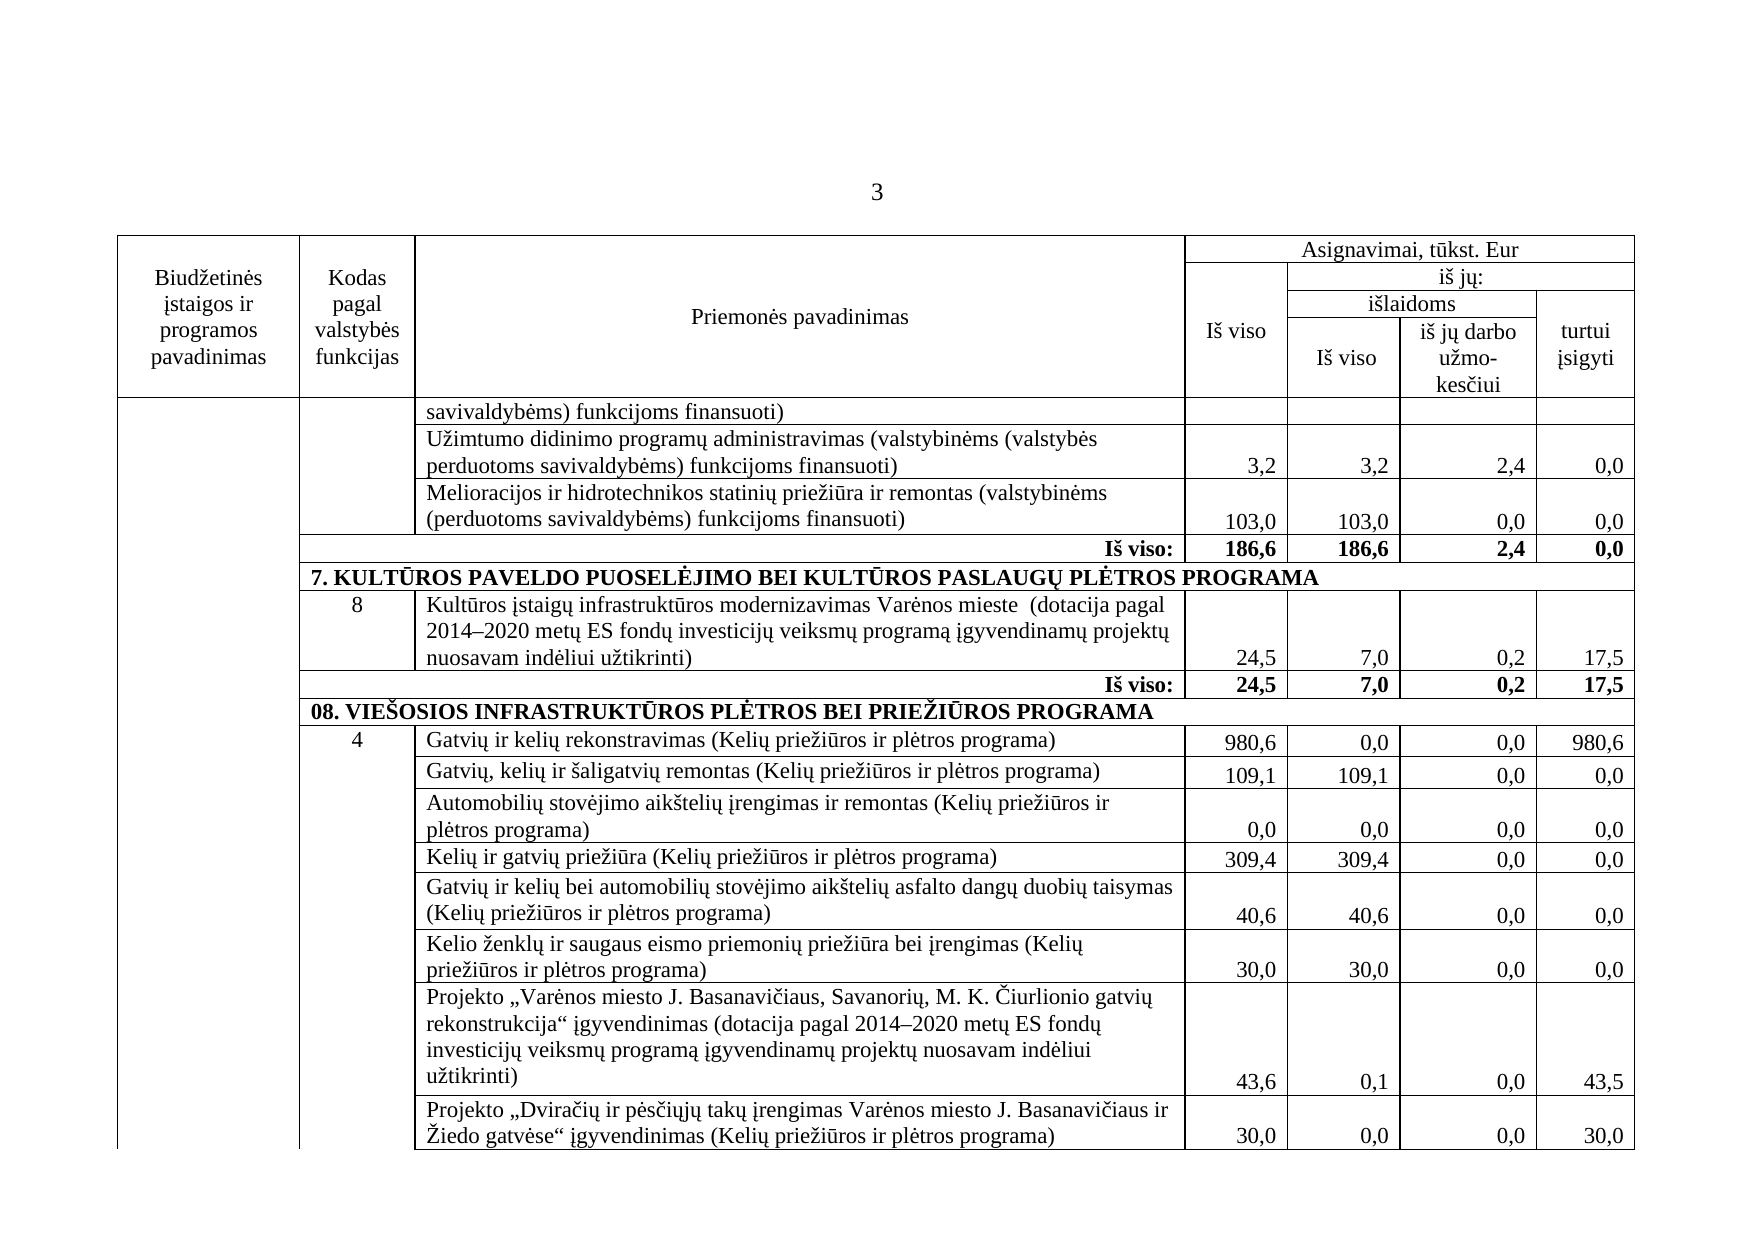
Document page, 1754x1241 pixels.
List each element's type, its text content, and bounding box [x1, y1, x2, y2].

table_cell [300, 982, 414, 1095]
table_cell [118, 1095, 299, 1148]
table_cell [300, 398, 414, 534]
table_cell [118, 562, 299, 590]
table_cell 0,0 [1537, 535, 1634, 562]
table_cell [118, 982, 299, 1095]
table_cell 17,5 [1537, 591, 1634, 670]
table_cell 2,4 [1401, 535, 1536, 562]
table_cell [118, 872, 299, 928]
table_cell [300, 756, 414, 788]
table_cell 0,0 [1537, 789, 1634, 842]
table_cell [300, 1095, 414, 1148]
table_cell 40,6 [1288, 873, 1399, 928]
table_cell išlaidoms [1288, 291, 1536, 317]
table_cell 0,0 [1288, 789, 1399, 842]
table_cell 0,0 [1537, 757, 1634, 788]
table_cell 109,1 [1186, 757, 1287, 788]
table_cell 0,0 [1288, 1096, 1399, 1148]
table_cell 0,0 [1401, 757, 1536, 788]
table_cell 0,0 [1401, 873, 1536, 928]
table_cell 0,0 [1401, 1096, 1536, 1148]
table_cell 103,0 [1186, 479, 1287, 534]
table_cell 24,5 [1186, 591, 1287, 670]
table_cell [300, 842, 414, 872]
table_cell Projekto „Varėnos miesto J. Basanavičiaus, Savanorių, M. K. Čiurlionio gatvių rekonstrukcija“ įgyvendinimas (dotacija pagal 2014–2020 metų ES fondų investicijų veiksmų programą įgyvendinamų projektų nuosavam indėliui užtikrinti) [416, 983, 1184, 1095]
table_cell Kelio ženklų ir saugaus eismo priemonių priežiūra bei įrengimas (Kelių priežiūros ir plėtros programa) [416, 930, 1184, 982]
table_cell savivaldybėms) funkcijoms finansuoti) [416, 398, 1184, 424]
table_cell Projekto „Dviračių ir pėsčiųjų takų įrengimas Varėnos miesto J. Basanavičiaus ir Žiedo gatvėse“ įgyvendinimas (Kelių priežiūros ir plėtros programa) [416, 1096, 1184, 1148]
table_cell 186,6 [1288, 535, 1399, 562]
table_cell 8 [300, 591, 414, 670]
table_cell 980,6 [1186, 726, 1287, 756]
table_header Kodas pagal valstybės funkcijas [300, 236, 414, 397]
table_cell [118, 929, 299, 982]
table_cell 103,0 [1288, 479, 1399, 534]
table_cell [300, 929, 414, 982]
table_header Biudžetinės įstaigos ir programos pavadinimas [118, 236, 299, 397]
table_cell 43,5 [1537, 983, 1634, 1095]
table_cell 7,0 [1288, 591, 1399, 670]
table_cell [118, 670, 299, 697]
table_cell [118, 478, 299, 534]
table_cell Gatvių ir kelių rekonstravimas (Kelių priežiūros ir plėtros programa) [416, 726, 1184, 756]
table_cell 2,4 [1401, 425, 1536, 478]
table_cell turtui įsigyti [1537, 291, 1634, 397]
table_cell 08. VIEŠOSIOS INFRASTRUKTŪROS PLĖTROS BEI PRIEŽIŪROS PROGRAMA [300, 699, 1634, 725]
table_cell 3,2 [1186, 425, 1287, 478]
table_cell Automobilių stovėjimo aikštelių įrengimas ir remontas (Kelių priežiūros ir plėtros programa) [416, 789, 1184, 842]
table_cell 7,0 [1288, 671, 1399, 697]
table_cell 309,4 [1186, 843, 1287, 872]
table_cell Melioracijos ir hidrotechnikos statinių priežiūra ir remontas (valstybinėms (perduotoms savivaldybėms) funkcijoms finansuoti) [416, 479, 1184, 534]
table_cell Iš viso [1288, 318, 1399, 397]
table_cell [300, 872, 414, 928]
table_cell 0,0 [1537, 930, 1634, 982]
table_header Asignavimai, tūkst. Eur [1186, 236, 1634, 262]
table_cell 30,0 [1186, 930, 1287, 982]
table_cell [118, 398, 299, 424]
table_cell 17,5 [1537, 671, 1634, 697]
table_cell 0,0 [1537, 843, 1634, 872]
table_cell 0,1 [1288, 983, 1399, 1095]
table_cell [1288, 398, 1399, 424]
table_cell Kultūros įstaigų infrastruktūros modernizavimas Varėnos mieste (dotacija pagal 2014–2020 metų ES fondų investicijų veiksmų programą įgyvendinamų projektų nuosavam indėliui užtikrinti) [416, 591, 1184, 670]
table_cell iš jų: [1288, 263, 1634, 289]
table_cell [118, 698, 299, 725]
table_cell 24,5 [1186, 671, 1287, 697]
table_cell 980,6 [1537, 726, 1634, 756]
table_cell [118, 424, 299, 478]
table_cell iš jų darbo užmo-kesčiui [1401, 318, 1536, 397]
table_cell 0,2 [1401, 671, 1536, 697]
table_cell 7. KULTŪROS PAVELDO PUOSELĖJIMO BEI KULTŪROS PASLAUGŲ PLĖTROS PROGRAMA [300, 563, 1634, 590]
table_cell 0,0 [1401, 479, 1536, 534]
table_cell 40,6 [1186, 873, 1287, 928]
table_cell 0,0 [1401, 983, 1536, 1095]
table_cell [118, 590, 299, 670]
table_cell 30,0 [1288, 930, 1399, 982]
table_header Priemonės pavadinimas [416, 236, 1184, 397]
table_cell [118, 788, 299, 842]
table_cell 30,0 [1186, 1096, 1287, 1148]
table_cell 0,0 [1401, 930, 1536, 982]
table_cell 0,2 [1401, 591, 1536, 670]
table_cell [300, 788, 414, 842]
table_cell [118, 842, 299, 872]
table_cell 0,0 [1401, 726, 1536, 756]
table_cell 309,4 [1288, 843, 1399, 872]
table_cell Užimtumo didinimo programų administravimas (valstybinėms (valstybės perduotoms savivaldybėms) funkcijoms finansuoti) [416, 425, 1184, 478]
table_cell 109,1 [1288, 757, 1399, 788]
table_cell 0,0 [1537, 479, 1634, 534]
table_cell [118, 725, 299, 756]
table_cell Gatvių ir kelių bei automobilių stovėjimo aikštelių asfalto dangų duobių taisymas (Kelių priežiūros ir plėtros programa) [416, 873, 1184, 928]
table_cell 3,2 [1288, 425, 1399, 478]
table_cell Iš viso: [300, 671, 1184, 697]
table_cell [1186, 398, 1287, 424]
table_cell 4 [300, 726, 414, 756]
table_cell 0,0 [1401, 843, 1536, 872]
table_cell 0,0 [1186, 789, 1287, 842]
table_cell 30,0 [1537, 1096, 1634, 1148]
table_cell 0,0 [1537, 873, 1634, 928]
table_cell [1537, 398, 1634, 424]
table_cell [1401, 398, 1536, 424]
table_cell [118, 756, 299, 788]
table_cell 186,6 [1186, 535, 1287, 562]
table_cell Kelių ir gatvių priežiūra (Kelių priežiūros ir plėtros programa) [416, 843, 1184, 872]
table_cell Iš viso [1186, 263, 1287, 397]
table_cell Iš viso: [300, 535, 1184, 562]
table_cell 43,6 [1186, 983, 1287, 1095]
table_cell 0,0 [1288, 726, 1399, 756]
table_cell 0,0 [1537, 425, 1634, 478]
table_cell Gatvių, kelių ir šaligatvių remontas (Kelių priežiūros ir plėtros programa) [416, 757, 1184, 788]
table_cell [118, 534, 299, 562]
table_cell 0,0 [1401, 789, 1536, 842]
